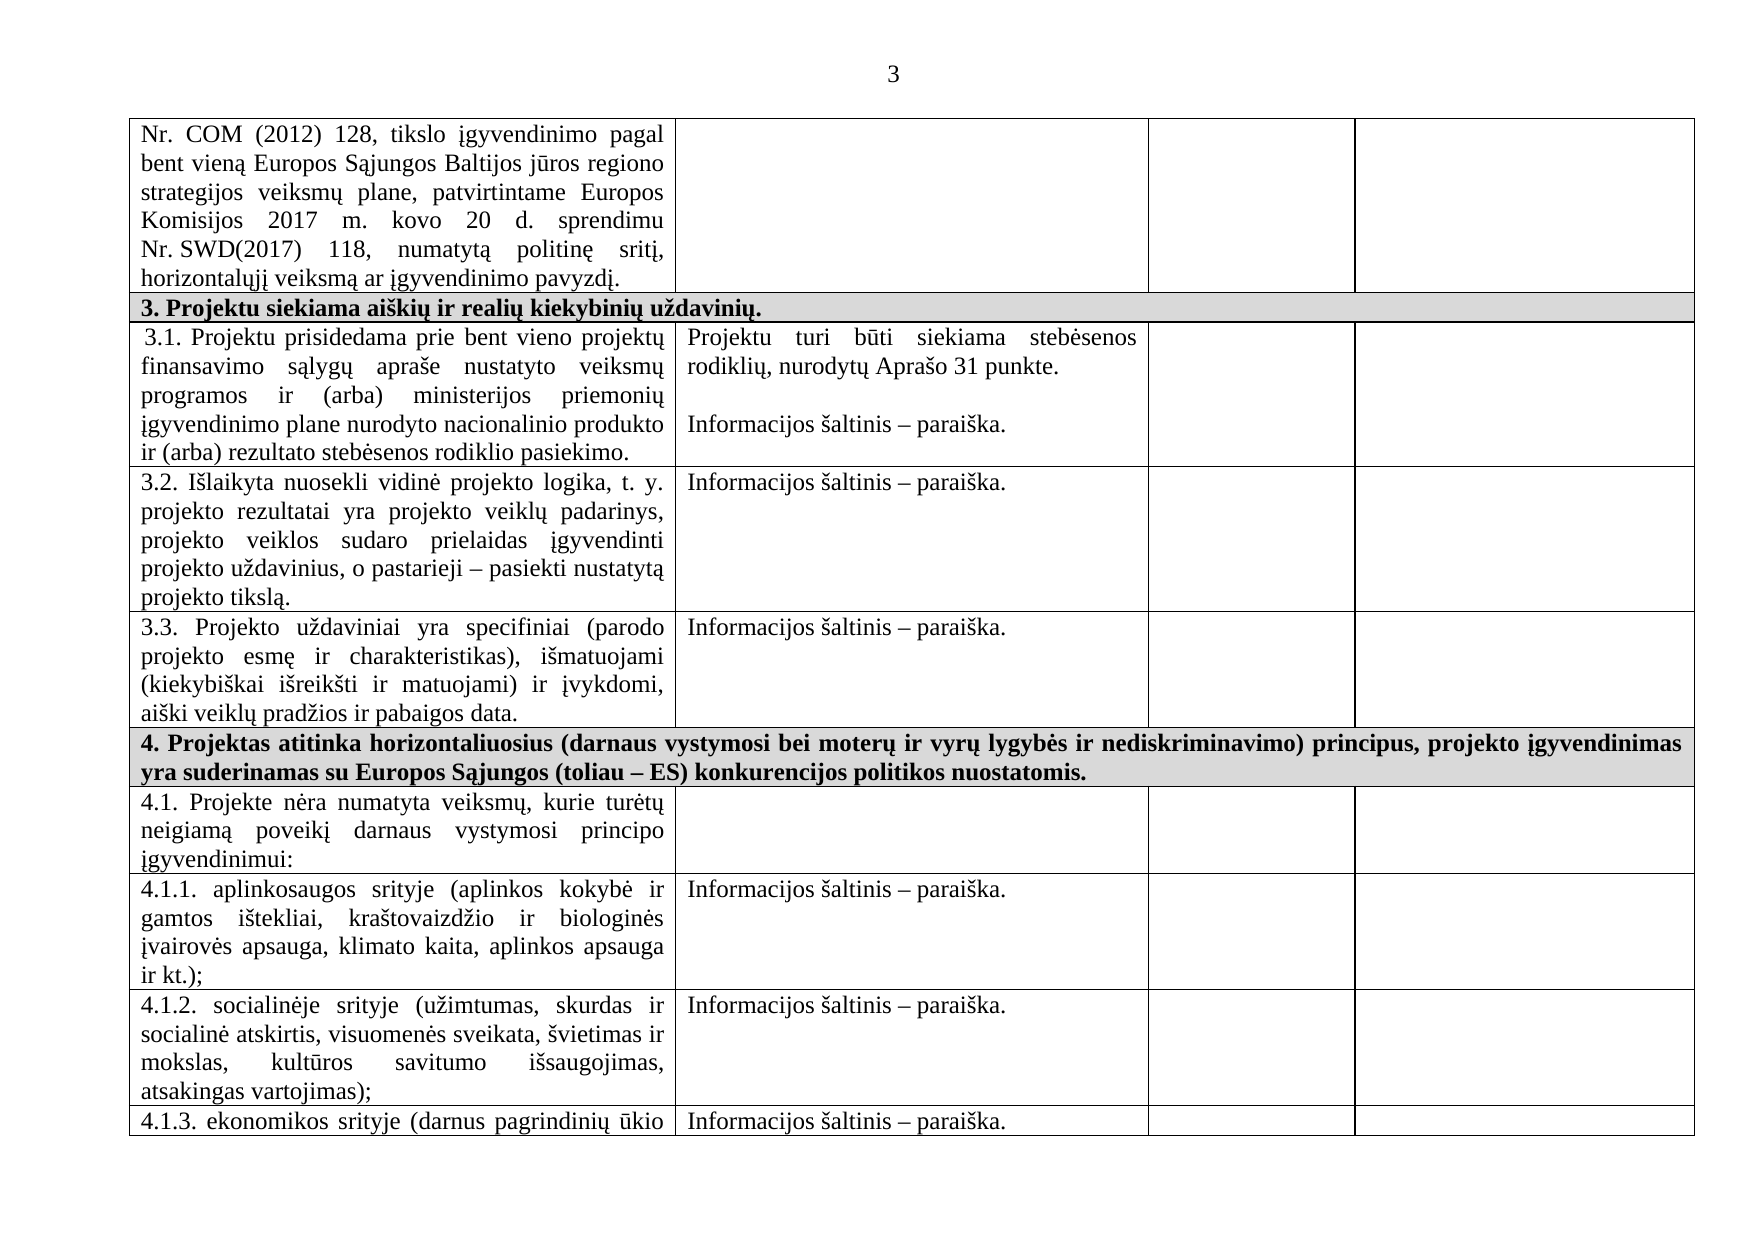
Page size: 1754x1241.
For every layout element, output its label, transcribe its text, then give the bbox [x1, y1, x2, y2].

table_cell Informacijos šaltinis – paraiška. [676, 467, 1148, 611]
table_cell [1356, 612, 1694, 727]
table_cell [1356, 1106, 1694, 1135]
table_cell [676, 119, 1148, 292]
table_cell [1149, 787, 1354, 873]
table_cell 4.1.2. socialinėje srityje (užimtumas, skurdas ir socialinė atskirtis, visuomenės sveikata, švietimas ir mokslas, kultūros savitumo išsaugojimas, atsakingas vartojimas); [130, 990, 675, 1105]
table_cell 4.1.1. aplinkosaugos srityje (aplinkos kokybė ir gamtos ištekliai, kraštovaizdžio ir biologinės įvairovės apsauga, klimato kaita, aplinkos apsauga ir kt.); [130, 874, 675, 989]
table_cell Informacijos šaltinis – paraiška. [676, 612, 1148, 727]
table_cell [1356, 990, 1694, 1105]
table_cell 4.1.3. ekonomikos srityje (darnus pagrindinių ūkio [130, 1106, 675, 1135]
table_cell [1149, 323, 1354, 466]
table_cell 3.2. Išlaikyta nuosekli vidinė projekto logika, t. y. projekto rezultatai yra projekto veiklų padarinys, projekto veiklos sudaro prielaidas įgyvendinti projekto uždavinius, o pastarieji – pasiekti nustatytą projekto tikslą. [130, 467, 675, 611]
table_cell Nr. COM (2012) 128, tikslo įgyvendinimo pagal bent vieną Europos Sąjungos Baltijos jūros regiono strategijos veiksmų plane, patvirtintame Europos Komisijos 2017 m. kovo 20 d. sprendimu Nr. SWD(2017) 118, numatytą politinę sritį, horizontalųjį veiksmą ar įgyvendinimo pavyzdį. [130, 119, 675, 292]
table_cell [1149, 990, 1354, 1105]
table_cell [1149, 612, 1354, 727]
table_cell Projektu turi būti siekiama stebėsenos rodiklių, nurodytų Aprašo 31 punkte. Informacijos šaltinis – paraiška. [676, 323, 1148, 466]
table_cell [1149, 467, 1354, 611]
table_cell Informacijos šaltinis – paraiška. [676, 990, 1148, 1105]
table_cell [1356, 323, 1694, 466]
table_cell Informacijos šaltinis – paraiška. [676, 874, 1148, 989]
table_cell [1356, 787, 1694, 873]
table_cell [676, 787, 1148, 873]
table_cell [1356, 119, 1694, 292]
table_cell [1149, 119, 1354, 292]
table_cell 3. Projektu siekiama aiškių ir realių kiekybinių uždavinių. [130, 293, 1694, 321]
table_cell [1149, 874, 1354, 989]
table_cell [1356, 467, 1694, 611]
table_cell 4.1. Projekte nėra numatyta veiksmų, kurie turėtų neigiamą poveikį darnaus vystymosi principo įgyvendinimui: [130, 787, 675, 873]
table_cell 4. Projektas atitinka horizontaliuosius (darnaus vystymosi bei moterų ir vyrų lygybės ir nediskriminavimo) principus, projekto įgyvendinimas yra suderinamas su Europos Sąjungos (toliau – ES) konkurencijos politikos nuostatomis. [130, 728, 1694, 786]
table_cell [1356, 874, 1694, 989]
table_cell 3.3. Projekto uždaviniai yra specifiniai (parodo projekto esmę ir charakteristikas), išmatuojami (kiekybiškai išreikšti ir matuojami) ir įvykdomi, aiški veiklų pradžios ir pabaigos data. [130, 612, 675, 727]
table_cell Informacijos šaltinis – paraiška. [676, 1106, 1148, 1135]
table_cell [1149, 1106, 1354, 1135]
table_cell 3.1. Projektu prisidedama prie bent vieno projektų finansavimo sąlygų apraše nustatyto veiksmų programos ir (arba) ministerijos priemonių įgyvendinimo plane nurodyto nacionalinio produkto ir (arba) rezultato stebėsenos rodiklio pasiekimo. [130, 323, 675, 466]
